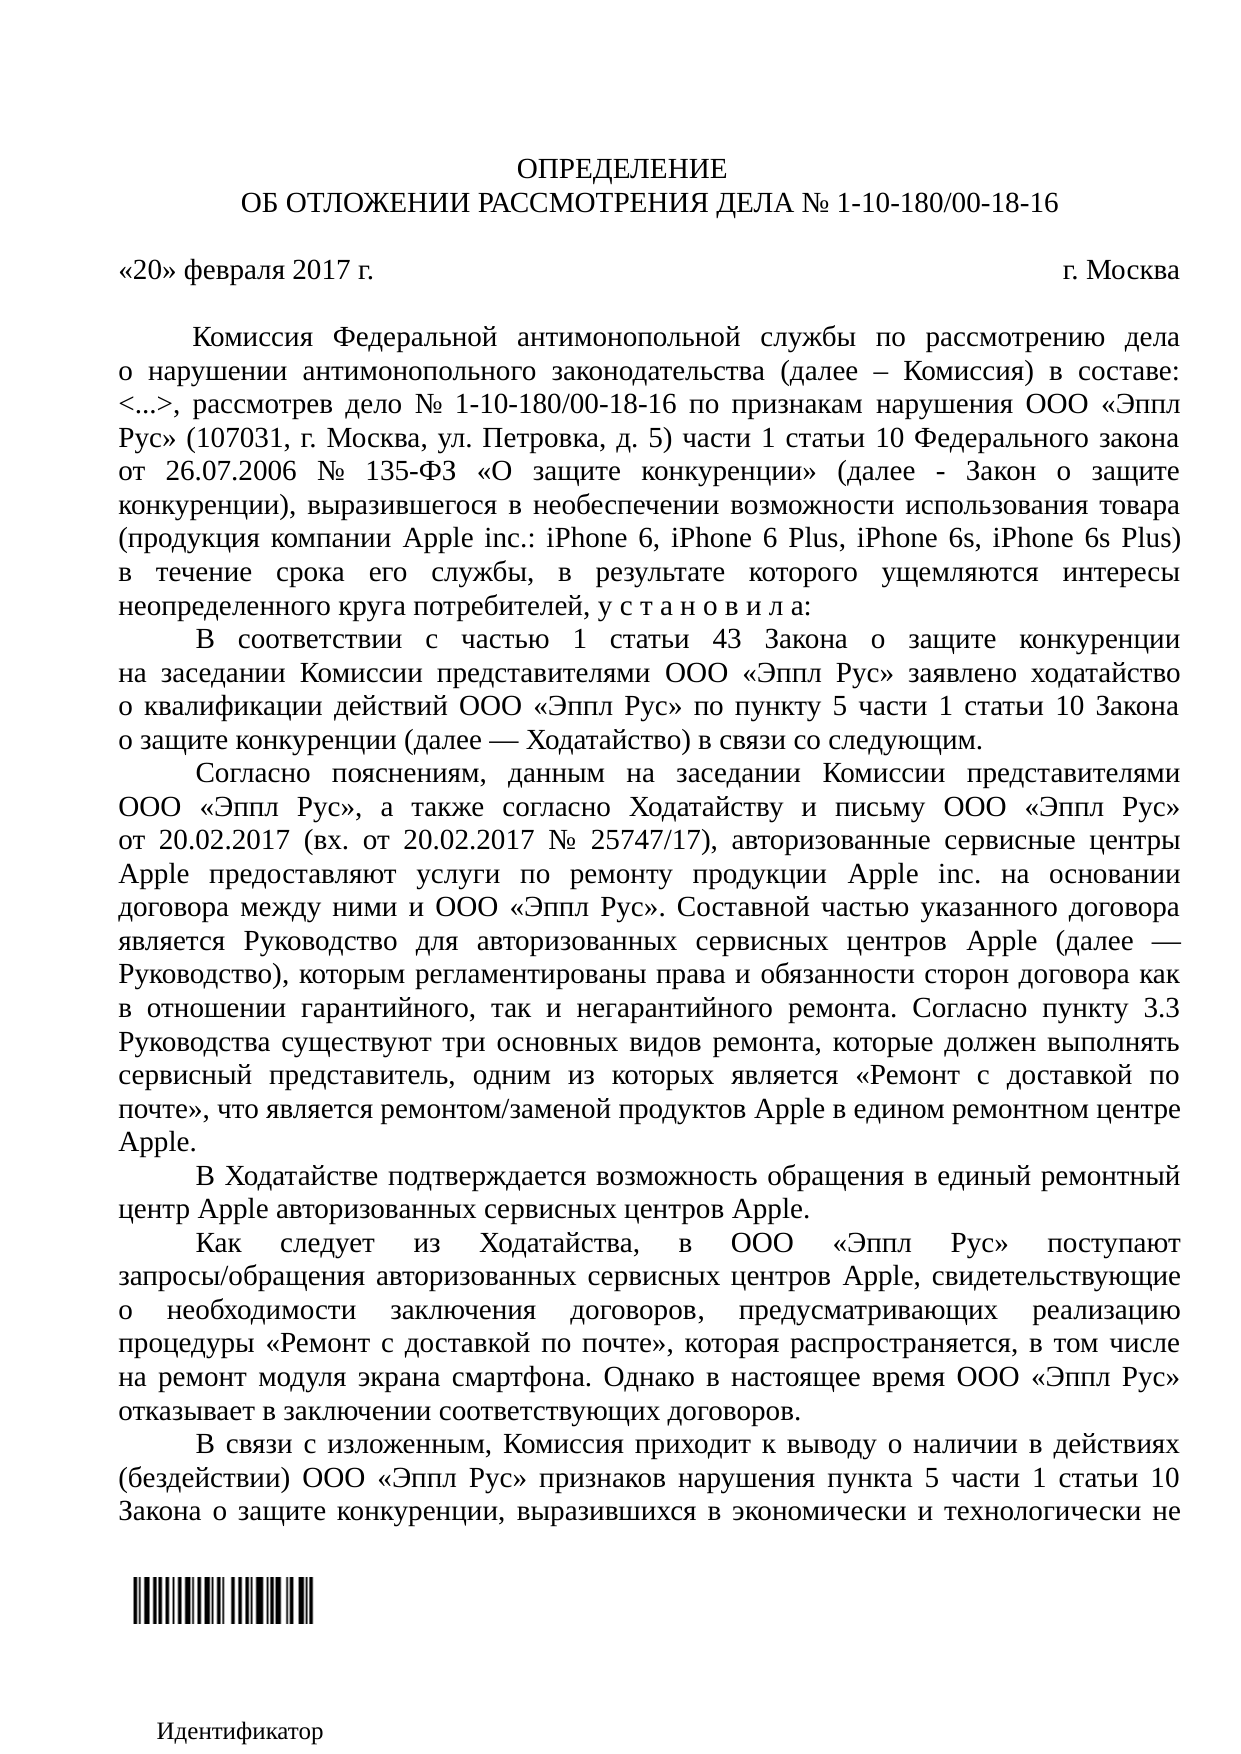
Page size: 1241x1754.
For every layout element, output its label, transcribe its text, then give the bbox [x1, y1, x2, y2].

text В связи с изложенным, Комиссия приходит к выводу о наличии в действиях (бездействии) ООО «Эппл Рус» признаков нарушения пункта 5 части 1 статьи 10 Закона о защите конкуренции, выразившихся в экономически и технологически не [118, 1426, 1181, 1527]
text В соответствии с частью 1 статьи 43 Закона о защите конкуренции на заседании Комиссии представителями ООО «Эппл Рус» заявлено ходатайство о квалификации действий ООО «Эппл Рус» по пункту 5 части 1 статьи 10 Закона о защите конкуренции (далее — Ходатайство) в связи со следующим. [118, 621, 1181, 755]
picture [118, 1577, 331, 1624]
text «20» февраля 2017 г. г. Москва [118, 252, 1181, 286]
text Как следует из Ходатайства, в ООО «Эппл Рус» поступают запросы/обращения авторизованных сервисных центров Apple, свидетельствующие о необходимости заключения договоров, предусматривающих реализацию процедуры «Ремонт с доставкой по почте», которая распространяется, в том числе на ремонт модуля экрана смартфона. Однако в настоящее время ООО «Эппл Рус» отказывает в заключении соответствующих договоров. [118, 1225, 1181, 1426]
text ОБ ОТЛОЖЕНИИ РАССМОТРЕНИЯ ДЕЛА № 1-10-180/00-18-16 [118, 185, 1181, 219]
text Согласно пояснениям, данным на заседании Комиссии представителями ООО «Эппл Рус», а также согласно Ходатайству и письму ООО «Эппл Рус» от 20.02.2017 (вх. от 20.02.2017 № 25747/17), авторизованные сервисные центры Apple предоставляют услуги по ремонту продукции Apple inc. на основании договора между ними и ООО «Эппл Рус». Составной частью указанного договора является Руководство для авторизованных сервисных центров Apple (далее — Руководство), которым регламентированы права и обязанности сторон договора как в отношении гарантийного, так и негарантийного ремонта. Согласно пункту 3.3 Руководства существуют три основных видов ремонта, которые должен выполнять сервисный представитель, одним из которых является «Ремонт с доставкой по почте», что является ремонтом/заменой продуктов Apple в едином ремонтном центре Apple. [118, 755, 1181, 1158]
text Комиссия Федеральной антимонопольной службы по рассмотрению дела о нарушении антимонопольного законодательства (далее – Комиссия) в составе: <...>, рассмотрев дело № 1-10-180/00-18-16 по признакам нарушения ООО «Эппл Рус» (107031, г. Москва, ул. Петровка, д. 5) части 1 статьи 10 Федерального закона от 26.07.2006 № 135-ФЗ «О защите конкуренции» (далее - Закон о защите конкуренции), выразившегося в необеспечении возможности использования товара (продукция компании Apple inc.: iPhone 6, iPhone 6 Plus, iPhone 6s, iPhone 6s Plus) в течение срока его службы, в результате которого ущемляются интересы неопределенного круга потребителей, у с т а н о в и л а: [118, 319, 1181, 621]
text ОПРЕДЕЛЕНИЕ [118, 152, 1181, 185]
text В Ходатайстве подтверждается возможность обращения в единый ремонтный центр Apple авторизованных сервисных центров Apple. [118, 1158, 1181, 1225]
